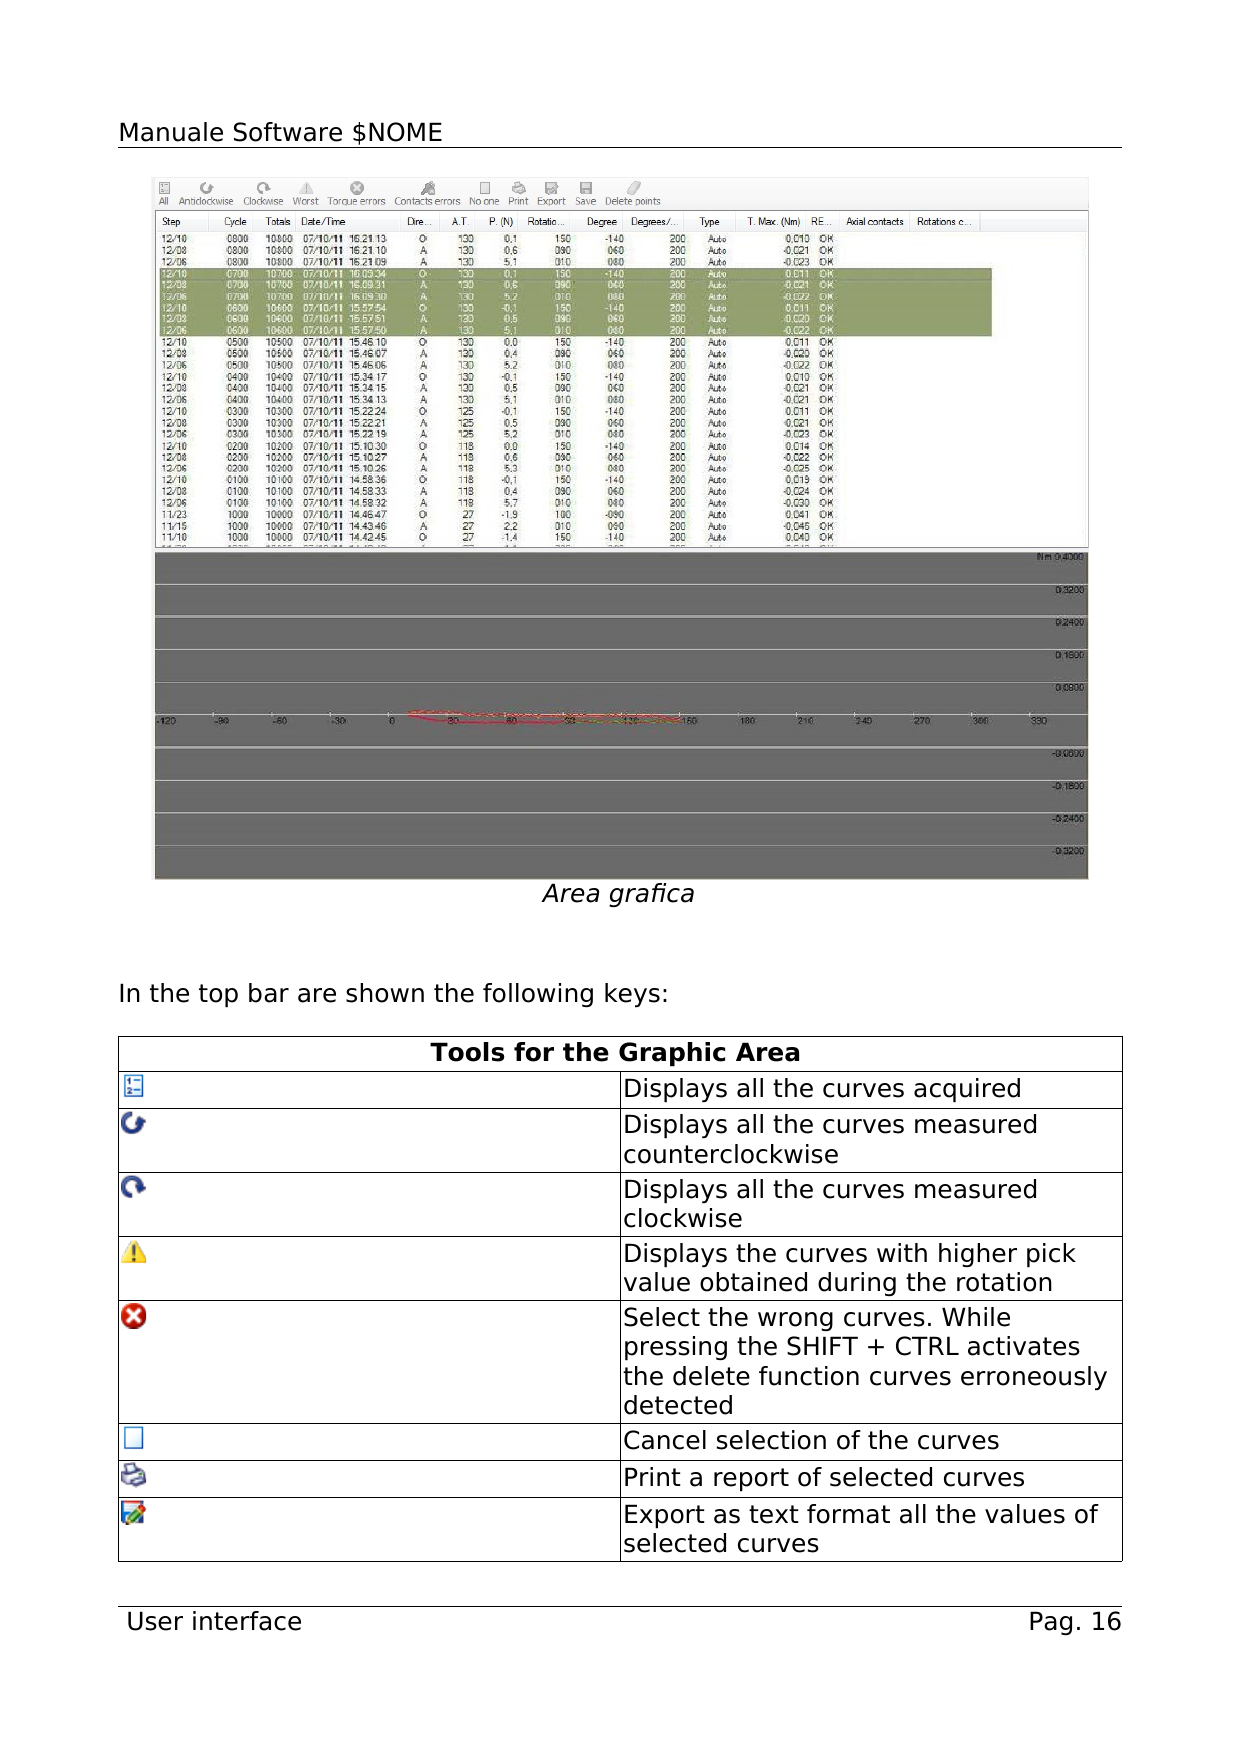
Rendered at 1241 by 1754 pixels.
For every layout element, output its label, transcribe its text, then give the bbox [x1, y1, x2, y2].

table_cell Select the wrong curves. While pressing the SHIFT + CTRL activates the delete function curves erroneously detected [621, 1301, 1122, 1423]
table_cell Print a report of selected curves [621, 1461, 1122, 1497]
table_cell [119, 1498, 620, 1561]
table_cell Export as text format all the values of selected curves [621, 1498, 1122, 1561]
text In the top bar are shown the following keys: [118, 979, 1122, 1008]
picture [121, 1303, 147, 1329]
picture [121, 1239, 147, 1265]
table_cell Cancel selection of the curves [621, 1424, 1122, 1460]
table_cell [119, 1173, 620, 1236]
text Area grafica [151, 880, 1089, 908]
table_header Tools for the Graphic Area [119, 1037, 1122, 1071]
picture [121, 1499, 147, 1525]
table_cell Displays all the curves measured counterclockwise [621, 1109, 1122, 1172]
picture [121, 1426, 147, 1451]
table_cell Displays all the curves measured clockwise [621, 1173, 1122, 1236]
table_cell [119, 1301, 620, 1423]
table_cell [119, 1461, 620, 1497]
picture [121, 1073, 147, 1099]
table_cell Displays the curves with higher pick value obtained during the rotation [621, 1237, 1122, 1300]
picture [121, 1175, 147, 1200]
table_cell [119, 1237, 620, 1300]
table_cell Displays all the curves acquired [621, 1072, 1122, 1108]
table_cell [119, 1109, 620, 1172]
picture [121, 1462, 147, 1488]
table_cell [119, 1072, 620, 1108]
table_cell [119, 1424, 620, 1460]
picture [121, 1110, 147, 1136]
picture [151, 177, 1089, 880]
